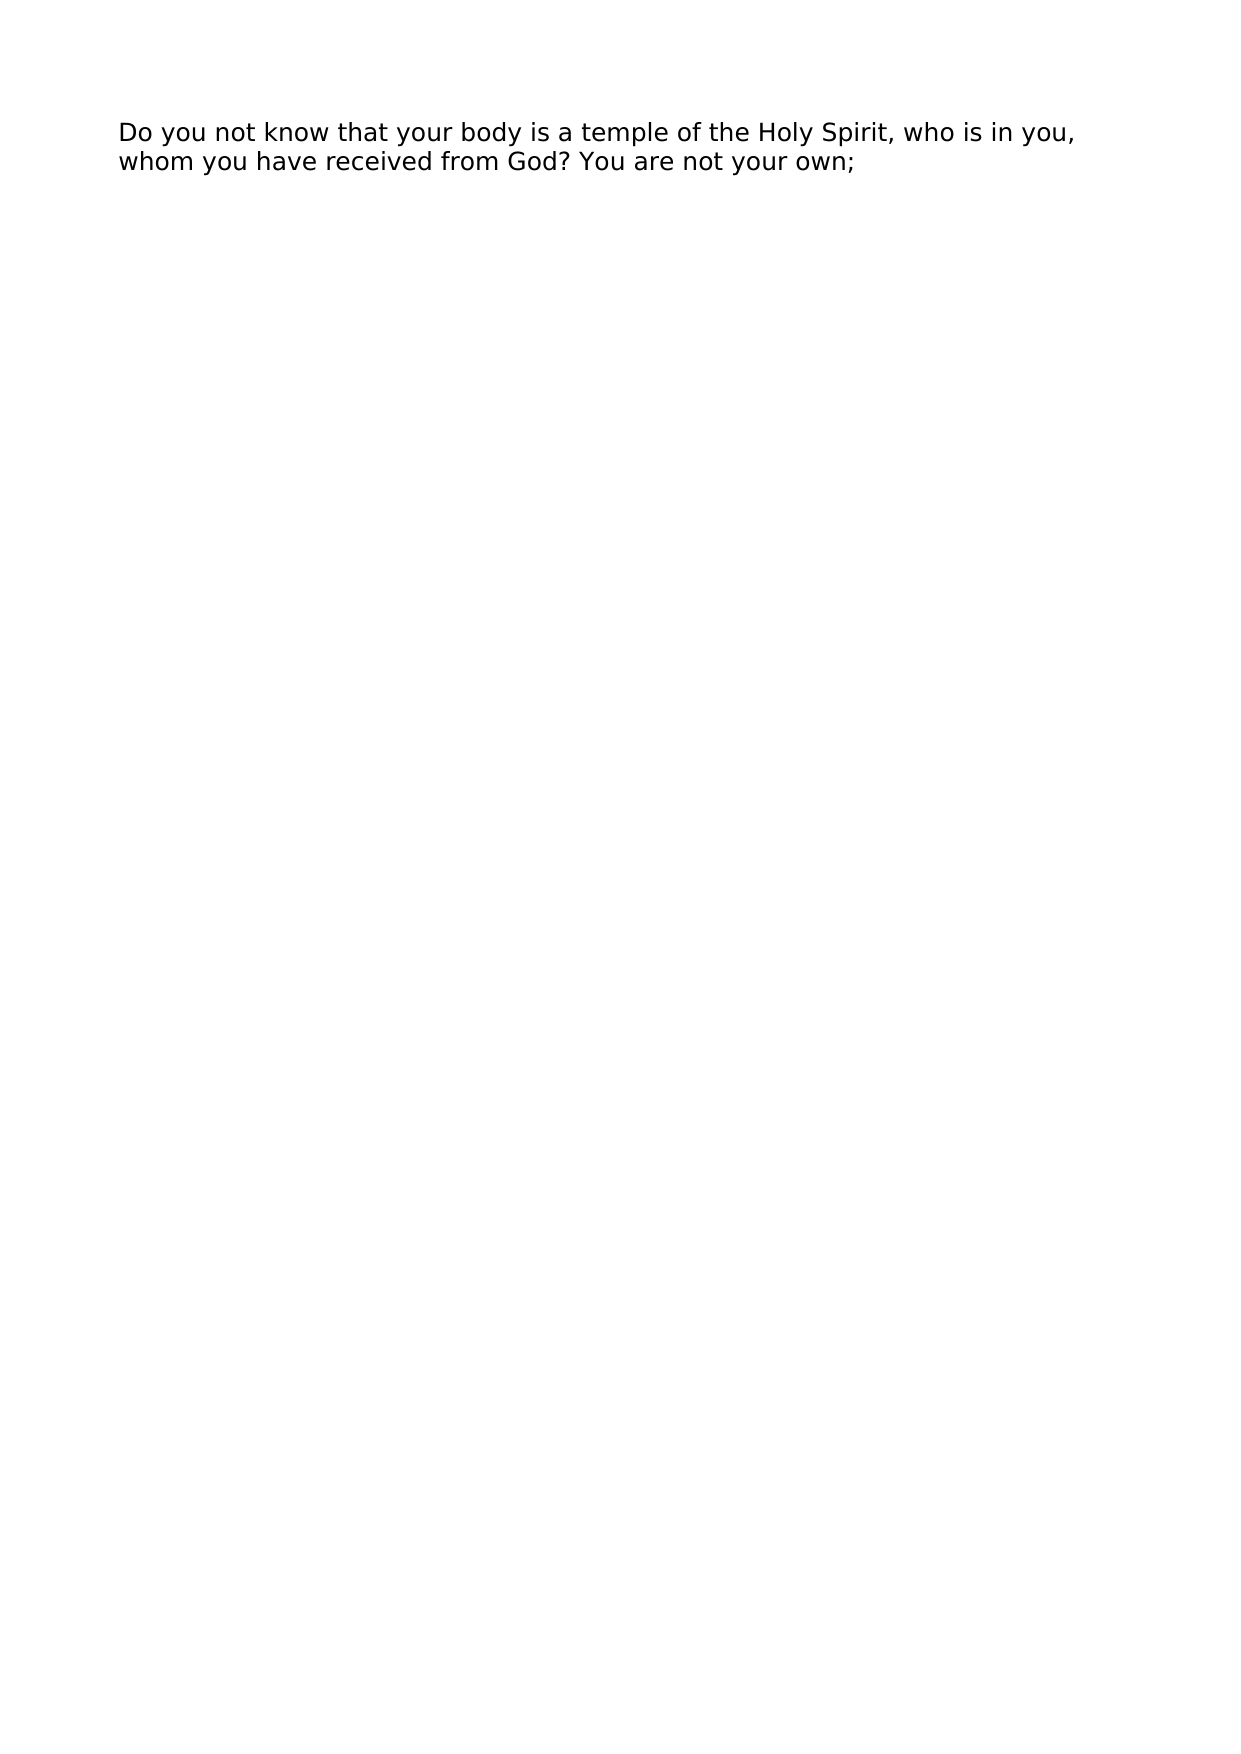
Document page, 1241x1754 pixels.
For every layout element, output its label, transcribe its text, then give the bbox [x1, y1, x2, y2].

text Do you not know that your body is a temple of the Holy Spirit, who is in you, whom you have received from God? You are not your own; [118, 118, 1122, 176]
